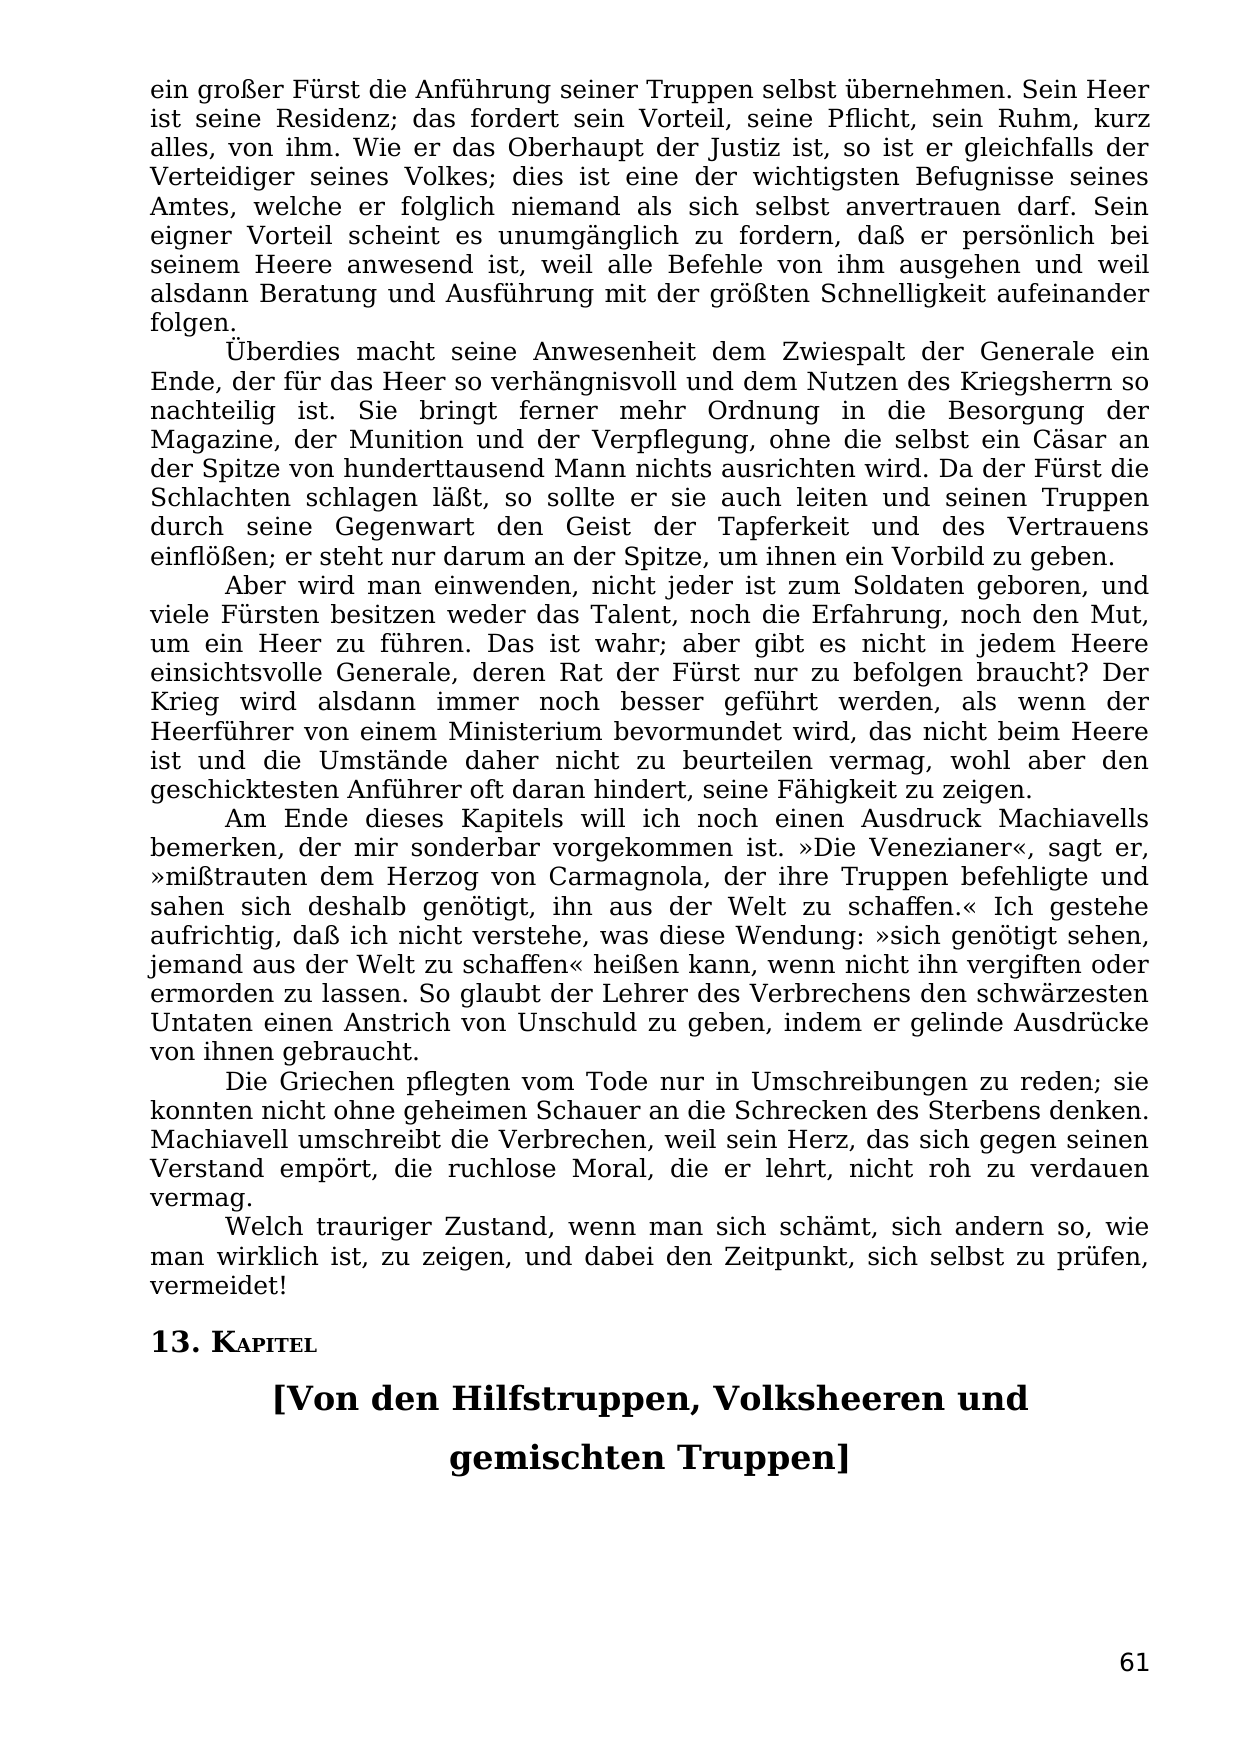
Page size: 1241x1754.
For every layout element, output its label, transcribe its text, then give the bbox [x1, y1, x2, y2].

text [Von den Hilfstruppen, Volksheeren und [150, 1359, 1151, 1418]
text ein großer Fürst die Anführung seiner Truppen selbst übernehmen. Sein Heer ist seine Residenz; das fordert sein Vorteil, seine Pflicht, sein Ruhm, kurz alles, von ihm. Wie er das Oberhaupt der Justiz ist, so ist er gleichfalls der Verteidiger seines Volkes; dies ist eine der wichtigsten Befugnisse seines Amtes, welche er folglich niemand als sich selbst anvertrauen darf. Sein eigner Vorteil scheint es unumgänglich zu fordern, daß er persönlich bei seinem Heere anwesend ist, weil alle Befehle von ihm ausgehen und weil alsdann Beratung und Ausführung mit der größten Schnelligkeit aufeinander folgen. [150, 75, 1151, 337]
text Überdies macht seine Anwesenheit dem Zwiespalt der Generale ein Ende, der für das Heer so verhängnisvoll und dem Nutzen des Kriegsherrn so nachteilig ist. Sie bringt ferner mehr Ordnung in die Besorgung der Magazine, der Munition und der Verpflegung, ohne die selbst ein Cäsar an der Spitze von hunderttausend Mann nichts ausrichten wird. Da der Fürst die Schlachten schlagen läßt, so sollte er sie auch leiten und seinen Truppen durch seine Gegenwart den Geist der Tapferkeit und des Vertrauens einflößen; er steht nur darum an der Spitze, um ihnen ein Vorbild zu geben. [150, 337, 1151, 571]
text Die Griechen pﬂegten vom Tode nur in Umschreibungen zu reden; sie konnten nicht ohne geheimen Schauer an die Schrecken des Sterbens denken. Machiavell umschreibt die Verbrechen, weil sein Herz, das sich gegen seinen Verstand empört, die ruchlose Moral, die er lehrt, nicht roh zu verdauen vermag. [150, 1067, 1151, 1212]
text Welch trauriger Zustand, wenn man sich schämt, sich andern so, wie man wirklich ist, zu zeigen, und dabei den Zeitpunkt, sich selbst zu prüfen, vermeidet! [150, 1212, 1151, 1300]
text 13. Kapitel [150, 1300, 1151, 1359]
text gemischten Truppen] [150, 1418, 1151, 1477]
text Am Ende dieses Kapitels will ich noch einen Ausdruck Machiavells bemerken, der mir sonderbar vorgekommen ist. »Die Venezianer«, sagt er, »mißtrauten dem Herzog von Carmagnola, der ihre Truppen befehligte und sahen sich deshalb genötigt, ihn aus der Welt zu schaffen.« Ich gestehe aufrichtig, daß ich nicht verstehe, was diese Wendung: »sich genötigt sehen, jemand aus der Welt zu schaffen« heißen kann, wenn nicht ihn vergiften oder ermorden zu lassen. So glaubt der Lehrer des Verbrechens den schwärzesten Untaten einen Anstrich von Unschuld zu geben, indem er gelinde Ausdrücke von ihnen gebraucht. [150, 804, 1151, 1067]
text Aber wird man einwenden, nicht jeder ist zum Soldaten geboren, und viele Fürsten besitzen weder das Talent, noch die Erfahrung, noch den Mut, um ein Heer zu führen. Das ist wahr; aber gibt es nicht in jedem Heere einsichtsvolle Generale, deren Rat der Fürst nur zu befolgen braucht? Der Krieg wird alsdann immer noch besser geführt werden, als wenn der Heerführer von einem Ministerium bevormundet wird, das nicht beim Heere ist und die Umstände daher nicht zu beurteilen vermag, wohl aber den geschicktesten Anführer oft daran hindert, seine Fähigkeit zu zeigen. [150, 571, 1151, 804]
